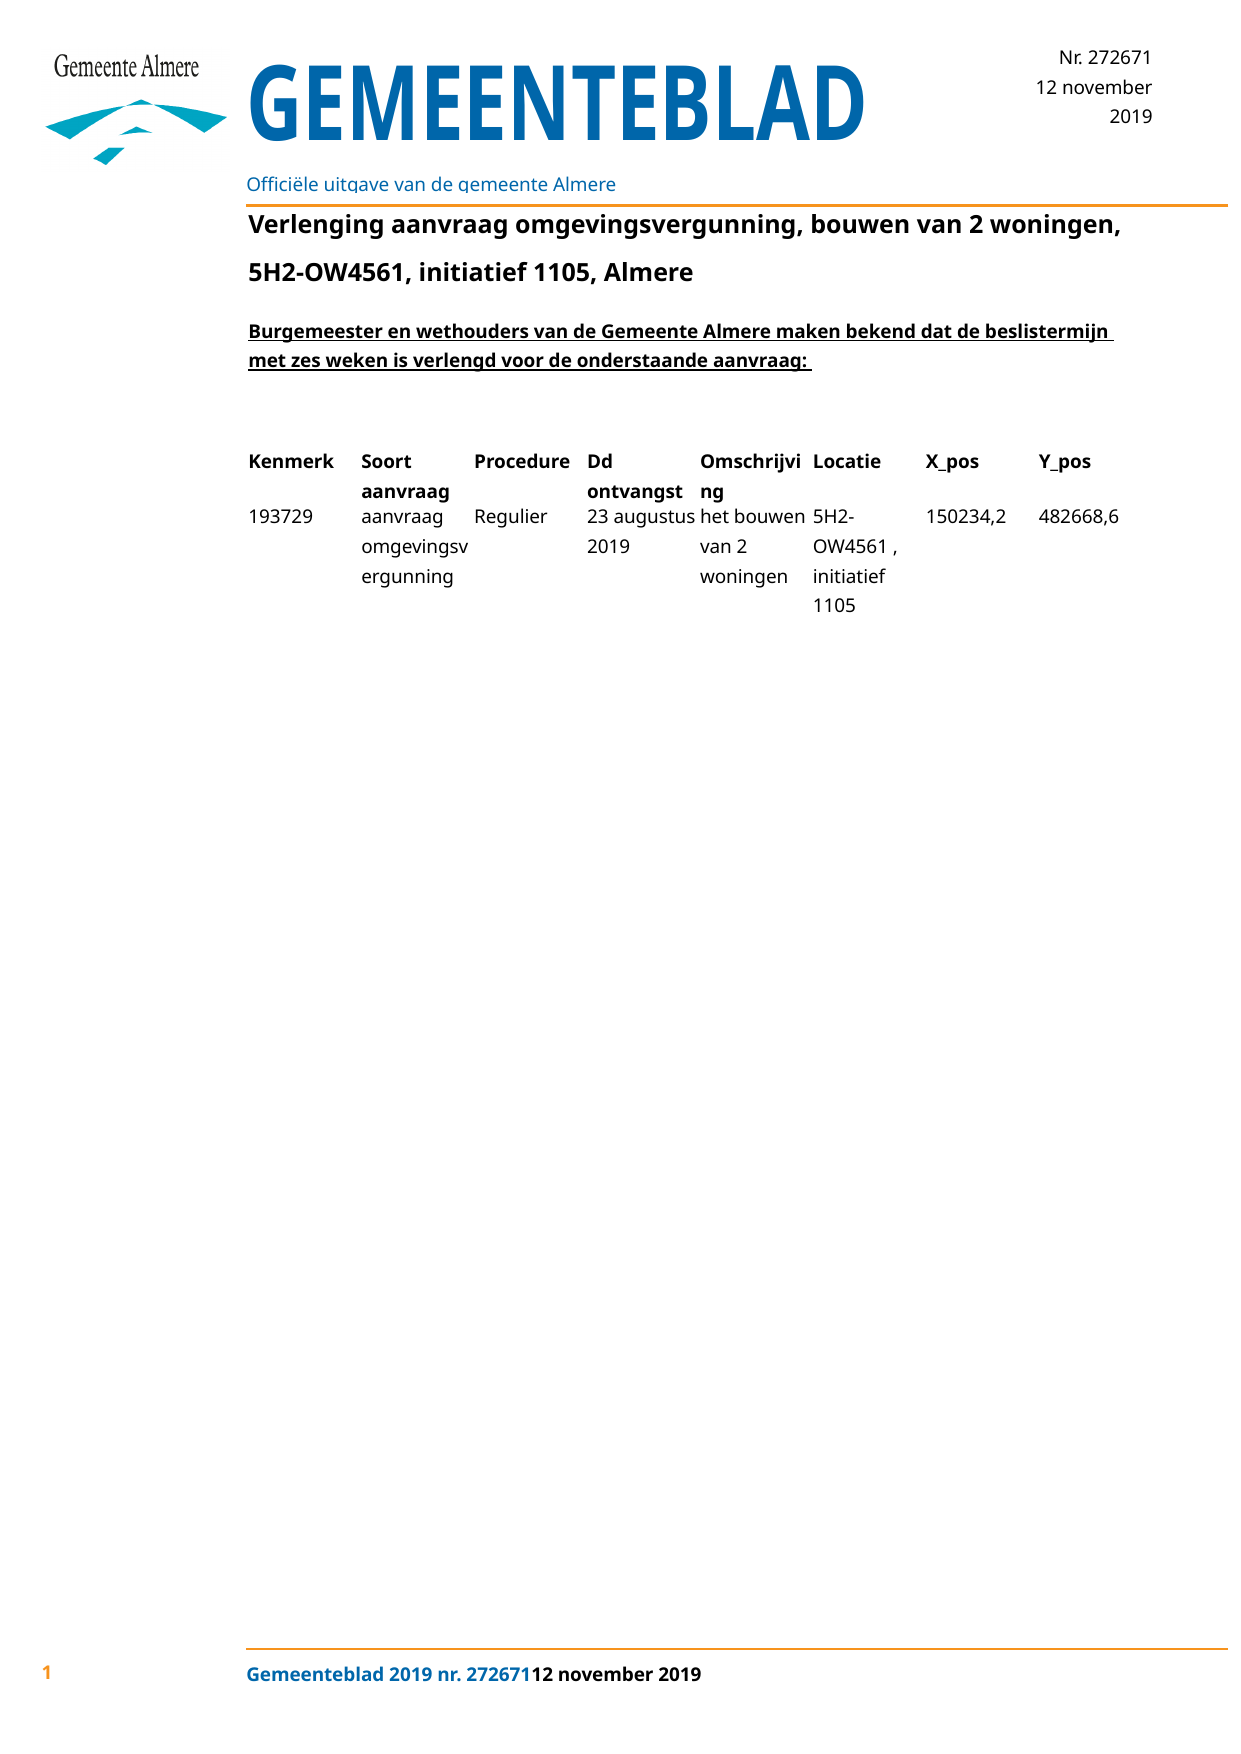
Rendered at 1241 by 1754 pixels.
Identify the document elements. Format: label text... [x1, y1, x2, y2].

table_cell 482668,6 [1039, 504, 1152, 618]
table_cell aanvraag omgevingsvergunning [361, 504, 474, 618]
table_header Y_pos [1039, 449, 1152, 504]
table_cell Regulier [474, 504, 587, 618]
table_header Dd ontvangst [587, 449, 700, 504]
table_header Omschrijving [700, 449, 813, 504]
picture [41, 47, 231, 172]
table_header Soort aanvraag [361, 449, 474, 504]
table_cell 193729 [248, 504, 361, 618]
table_header X_pos [926, 449, 1038, 504]
table_cell 23 augustus 2019 [587, 504, 700, 618]
table_cell 5H2-OW4561 , initiatief 1105 [813, 504, 926, 618]
table_cell 150234,2 [926, 504, 1038, 618]
table_header Locatie [813, 449, 926, 504]
table_cell het bouwen van 2 woningen [700, 504, 813, 618]
text Burgemeester en wethouders van de Gemeente Almere maken bekend dat de beslistermijn met zes weken is verlengd voor de onderstaande aanvraag: [248, 318, 1152, 373]
table_header Procedure [474, 449, 587, 504]
table_header Kenmerk [248, 449, 361, 504]
text Verlenging aanvraag omgevingsvergunning, bouwen van 2 woningen, 5H2-OW4561, initiatief 1105, Almere [248, 207, 1152, 288]
